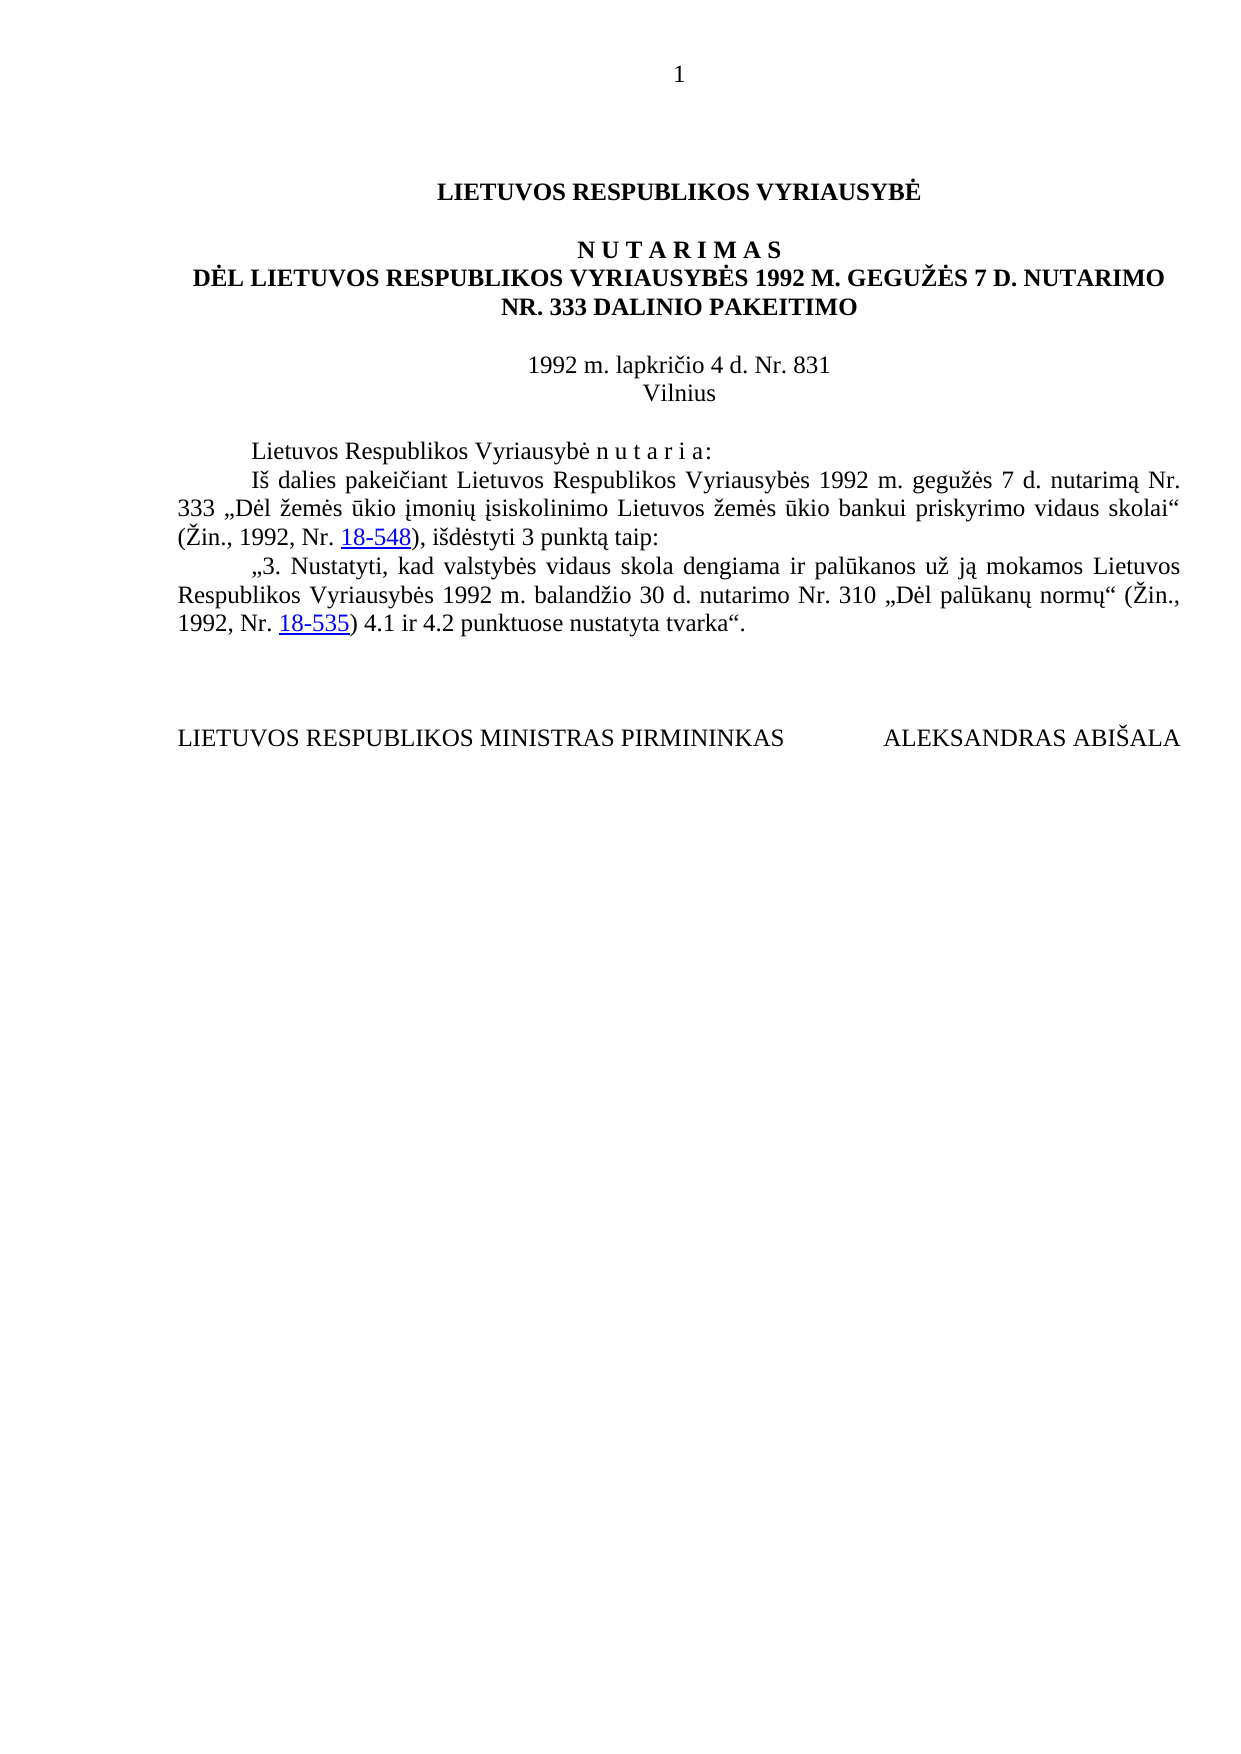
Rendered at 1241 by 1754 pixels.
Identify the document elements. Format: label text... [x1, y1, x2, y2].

text 1992 m. lapkričio 4 d. Nr. 831 [177, 350, 1181, 378]
text LIETUVOS RESPUBLIKOS MINISTRAS PIRMININKAS ALEKSANDRAS ABIŠALA [177, 723, 1181, 752]
text Vilnius [177, 378, 1181, 407]
text N U T A R I M A S [177, 235, 1181, 263]
text LIETUVOS RESPUBLIKOS VYRIAUSYBĖ [177, 177, 1181, 206]
text Lietuvos Respublikos Vyriausybė nutaria: [177, 436, 1181, 465]
text Iš dalies pakeičiant Lietuvos Respublikos Vyriausybės 1992 m. gegužės 7 d. nutarimą Nr. 333 „Dėl žemės ūkio įmonių įsiskolinimo Lietuvos žemės ūkio bankui priskyrimo vidaus skolai“ (Žin., 1992, Nr. 18-548), išdėstyti 3 punktą taip: [177, 465, 1181, 551]
text DĖL LIETUVOS RESPUBLIKOS VYRIAUSYBĖS 1992 M. GEGUŽĖS 7 D. NUTARIMO NR. 333 DALINIO PAKEITIMO [177, 263, 1181, 321]
text „3. Nustatyti, kad valstybės vidaus skola dengiama ir palūkanos už ją mokamos Lietuvos Respublikos Vyriausybės 1992 m. balandžio 30 d. nutarimo Nr. 310 „Dėl palūkanų normų“ (Žin., 1992, Nr. 18-535) 4.1 ir 4.2 punktuose nustatyta tvarka“. [177, 551, 1181, 637]
